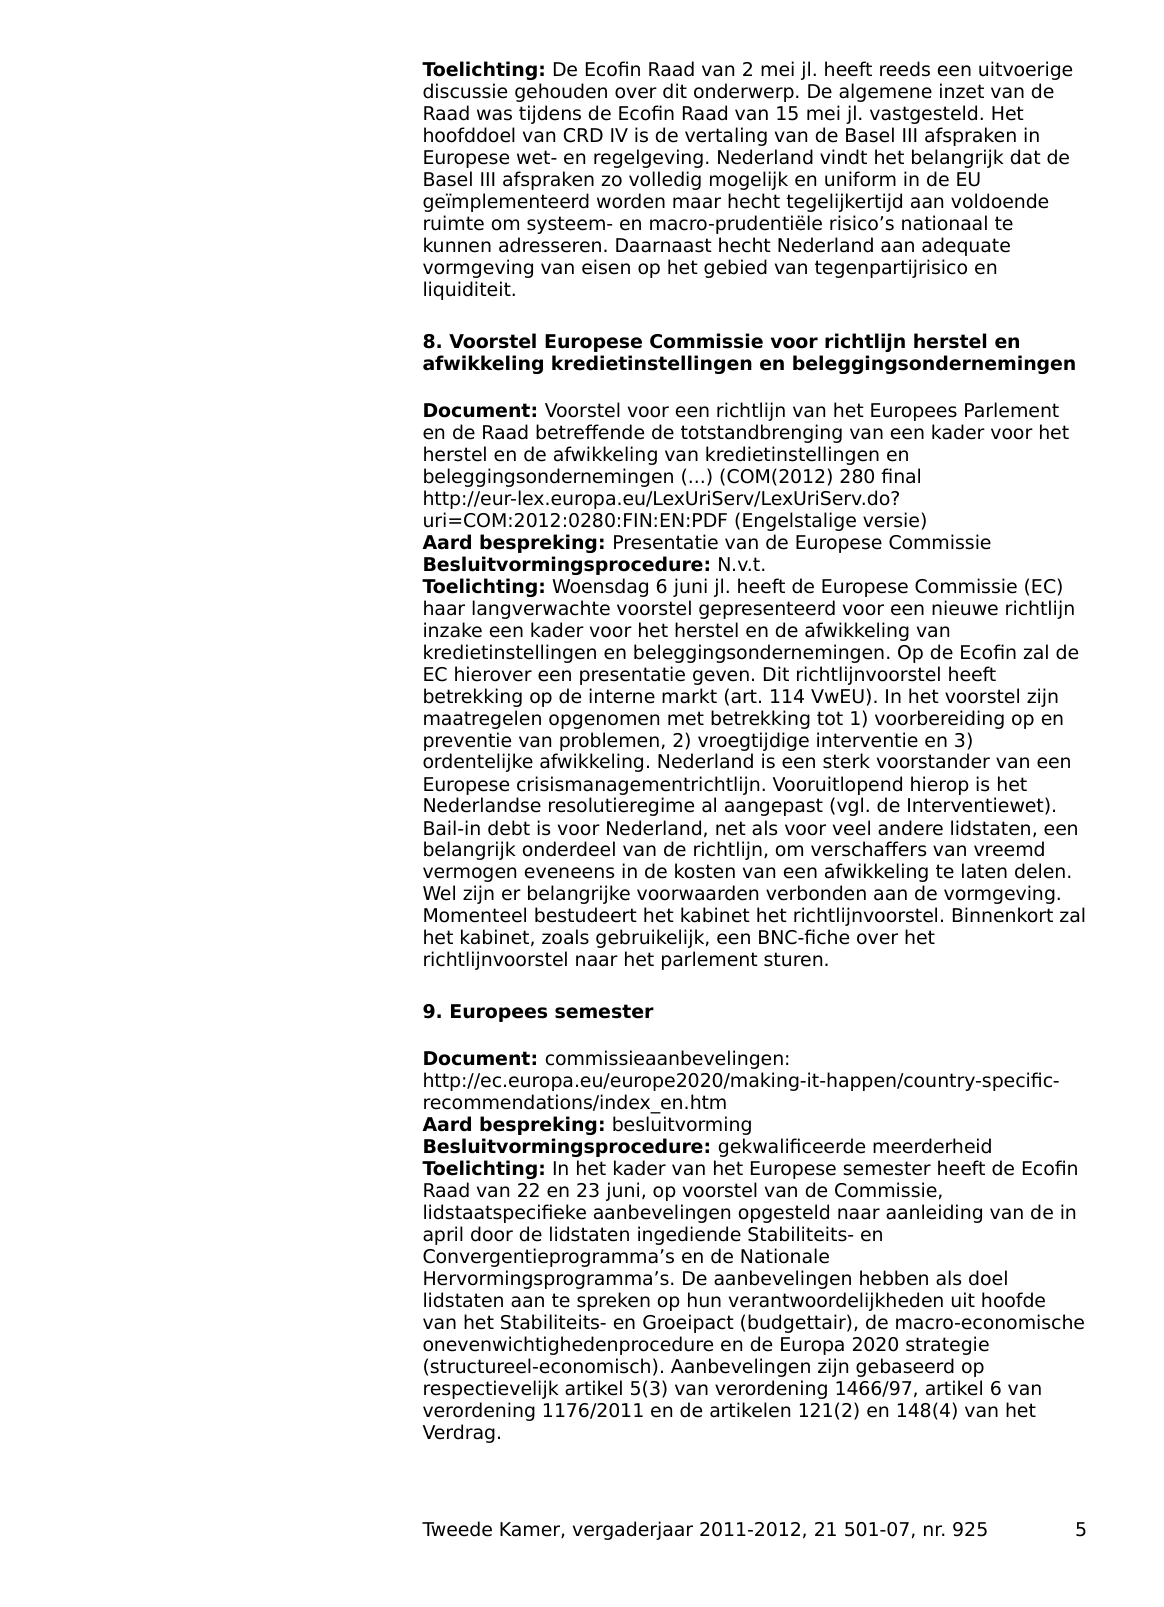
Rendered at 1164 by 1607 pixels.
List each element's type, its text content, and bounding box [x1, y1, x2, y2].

text Aard bespreking: Presentatie van de Europese Commissie [422, 532, 1087, 554]
text Besluitvormingsprocedure: gekwalificeerde meerderheid [422, 1136, 1087, 1158]
text Document: Voorstel voor een richtlijn van het Europees Parlement en de Raad betreffende de totstandbrenging van een kader voor het herstel en de afwikkeling van kredietinstellingen en beleggingsondernemingen (...) (COM(2012) 280 final [422, 400, 1087, 488]
text Document: commissieaanbevelingen: [422, 1048, 1087, 1070]
text Aard bespreking: besluitvorming [422, 1114, 1087, 1136]
text Toelichting: De Ecofin Raad van 2 mei jl. heeft reeds een uitvoerige discussie gehouden over dit onderwerp. De algemene inzet van de Raad was tijdens de Ecofin Raad van 15 mei jl. vastgesteld. Het hoofddoel van CRD IV is de vertaling van de Basel III afspraken in Europese wet- en regelgeving. Nederland vindt het belangrijk dat de Basel III afspraken zo volledig mogelijk en uniform in de EU geïmplementeerd worden maar hecht tegelijkertijd aan voldoende ruimte om systeem- en macro-prudentiële risico’s nationaal te kunnen adresseren. Daarnaast hecht Nederland aan adequate vormgeving van eisen op het gebied van tegenpartijrisico en liquiditeit. [422, 59, 1087, 301]
subtitle 8. Voorstel Europese Commissie voor richtlijn herstel en afwikkeling kredietinstellingen en beleggingsondernemingen [422, 331, 1087, 375]
text http://ec.europa.eu/europe2020/making-it-happen/country-specific-recommendations/index_en.htm [422, 1070, 1087, 1114]
text Toelichting: Woensdag 6 juni jl. heeft de Europese Commissie (EC) haar langverwachte voorstel gepresenteerd voor een nieuwe richtlijn inzake een kader voor het herstel en de afwikkeling van kredietinstellingen en beleggingsondernemingen. Op de Ecofin zal de EC hierover een presentatie geven. Dit richtlijnvoorstel heeft betrekking op de interne markt (art. 114 VwEU). In het voorstel zijn maatregelen opgenomen met betrekking tot 1) voorbereiding op en preventie van problemen, 2) vroegtijdige interventie en 3) ordentelijke afwikkeling. Nederland is een sterk voorstander van een Europese crisismanagementrichtlijn. Vooruitlopend hierop is het Nederlandse resolutieregime al aangepast (vgl. de Interventiewet). Bail-in debt is voor Nederland, net als voor veel andere lidstaten, een belangrijk onderdeel van de richtlijn, om verschaffers van vreemd vermogen eveneens in de kosten van een afwikkeling te laten delen. Wel zijn er belangrijke voorwaarden verbonden aan de vormgeving. Momenteel bestudeert het kabinet het richtlijnvoorstel. Binnenkort zal het kabinet, zoals gebruikelijk, een BNC-fiche over het richtlijnvoorstel naar het parlement sturen. [422, 576, 1087, 971]
text http://eur-lex.europa.eu/LexUriServ/LexUriServ.do?uri=COM:2012:0280:FIN:EN:PDF (Engelstalige versie) [422, 488, 1087, 532]
subtitle 9. Europees semester [422, 1001, 1087, 1023]
text Toelichting: In het kader van het Europese semester heeft de Ecofin Raad van 22 en 23 juni, op voorstel van de Commissie, lidstaatspecifieke aanbevelingen opgesteld naar aanleiding van de in april door de lidstaten ingediende Stabiliteits- en Convergentieprogramma’s en de Nationale Hervormingsprogramma’s. De aanbevelingen hebben als doel lidstaten aan te spreken op hun verantwoordelijkheden uit hoofde van het Stabiliteits- en Groeipact (budgettair), de macro-economische onevenwichtighedenprocedure en de Europa 2020 strategie (structureel-economisch). Aanbevelingen zijn gebaseerd op respectievelijk artikel 5(3) van verordening 1466/97, artikel 6 van verordening 1176/2011 en de artikelen 121(2) en 148(4) van het Verdrag. [422, 1158, 1087, 1444]
text Besluitvormingsprocedure: N.v.t. [422, 554, 1087, 576]
